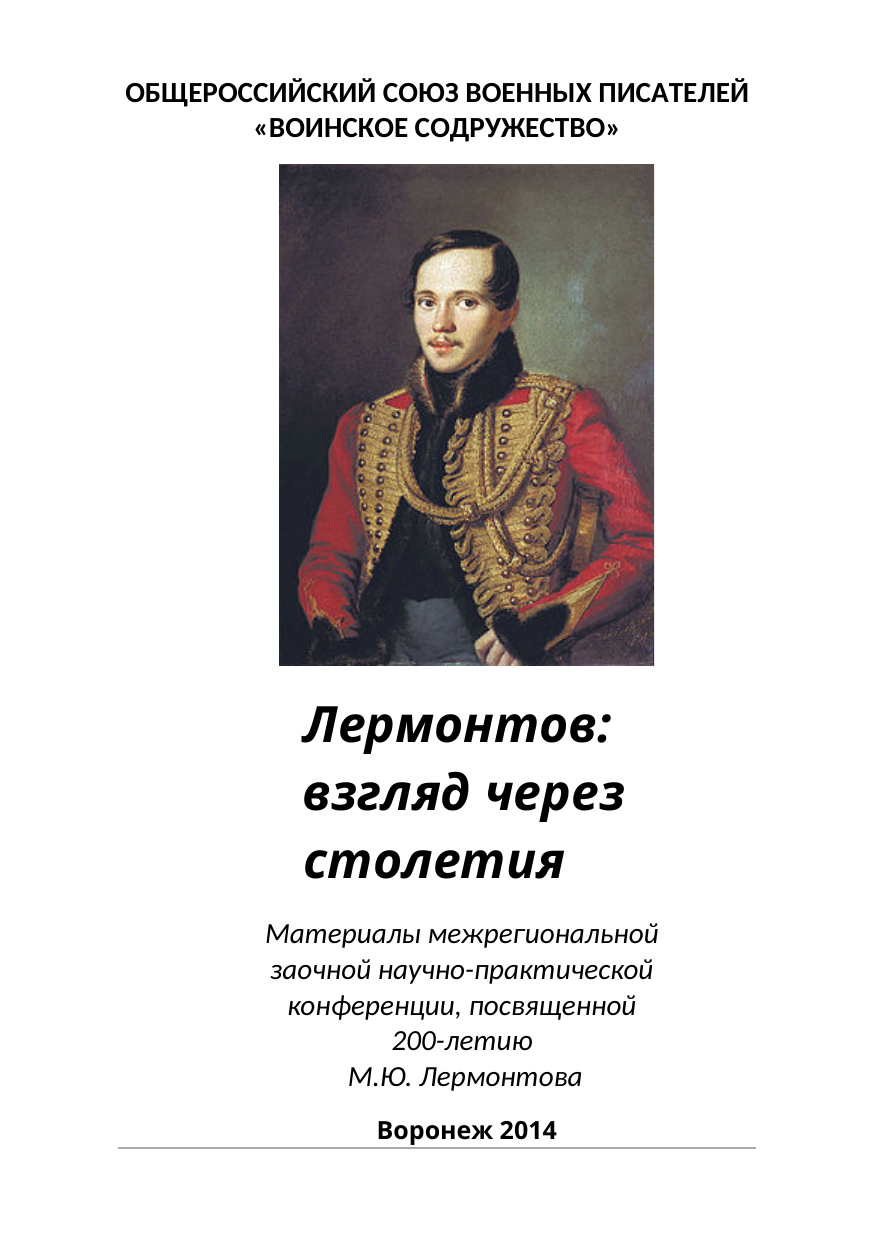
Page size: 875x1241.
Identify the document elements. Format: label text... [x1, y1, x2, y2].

subtitle 200-летию [118, 1022, 756, 1058]
picture [279, 164, 655, 666]
subtitle Лермонтов: [118, 688, 756, 757]
subtitle М.Ю. Лермонтова [118, 1058, 756, 1094]
subtitle заочной научно-практической [118, 951, 756, 987]
subtitle конференции, посвященной [118, 987, 756, 1022]
text ОБЩЕРОССИЙСКИЙ СОЮЗ ВОЕННЫХ ПИСАТЕЛЕЙ «ВОИНСКОЕ СОДРУЖЕСТВО» [118, 74, 756, 145]
subtitle взгляд через столетия [118, 757, 756, 893]
subtitle Воронеж 2014 [118, 1113, 756, 1147]
subtitle Материалы межрегиональной [118, 916, 756, 951]
